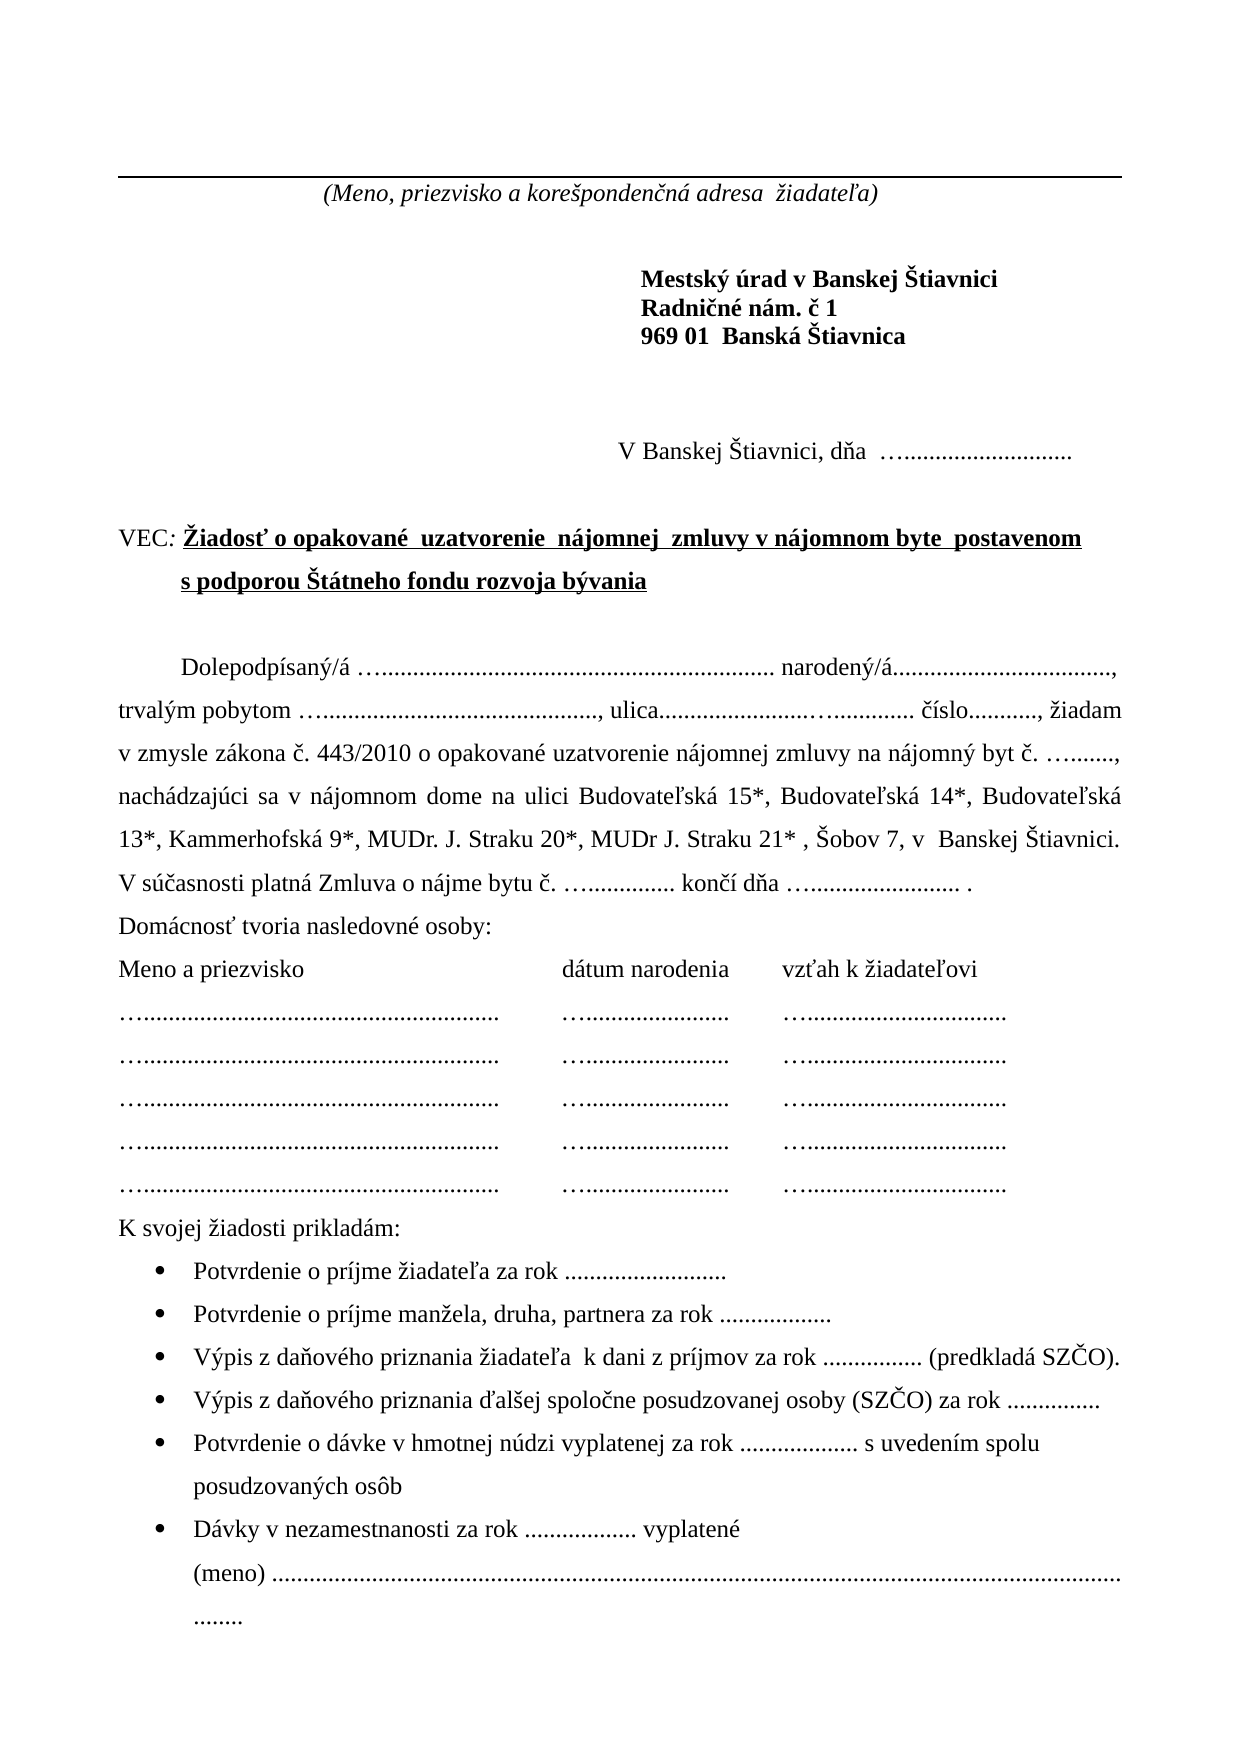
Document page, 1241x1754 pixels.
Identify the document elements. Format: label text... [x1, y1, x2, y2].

text …......................................................... …....................... …................................ [118, 1126, 1122, 1155]
text Mestský úrad v Banskej Štiavnici [118, 264, 1122, 293]
text …......................................................... …....................... …................................ [118, 997, 1122, 1026]
text …......................................................... …....................... …................................ [118, 1040, 1122, 1069]
text Domácnosť tvoria nasledovné osoby: [118, 911, 1122, 939]
text …......................................................... …....................... …................................ [118, 1169, 1122, 1198]
text V Banskej Štiavnici, dňa …........................... [118, 436, 1122, 465]
list Dávky v nezamestnanosti za rok .................. vyplatené (meno) ................................................................................................................................................ [156, 1514, 1122, 1629]
text K svojej žiadosti prikladám: [118, 1213, 1122, 1241]
text s podporou Štátneho fondu rozvoja bývania [118, 566, 1122, 594]
text (Meno, priezvisko a korešpondenčná adresa žiadateľa) [118, 178, 1122, 206]
text Radničné nám. č 1 [118, 293, 1122, 321]
text Dolepodpísaný/á …............................................................... narodený/á..................................., [118, 652, 1122, 681]
text trvalým pobytom …............................................, ulica........................…............. číslo..........., žiadam v zmysle zákona č. 443/2010 o opakované uzatvorenie nájomnej zmluvy na nájomný byt č. …......., nachádzajúci sa v nájomnom dome na ulici Budovateľská 15*, Budovateľská 14*, Budovateľská 13*, Kammerhofská 9*, MUDr. J. Straku 20*, MUDr J. Straku 21* , Šobov 7, v Banskej Štiavnici. V súčasnosti platná Zmluva o nájme bytu č. ….............. končí dňa …........................ . [118, 695, 1122, 896]
list Potvrdenie o dávke v hmotnej núdzi vyplatenej za rok ................... s uvedením spolu posudzovaných osôb [156, 1428, 1122, 1500]
text Meno a priezvisko dátum narodenia vzťah k žiadateľovi [118, 954, 1122, 983]
list Potvrdenie o príjme žiadateľa za rok .......................... [156, 1256, 1122, 1284]
list Potvrdenie o príjme manžela, druha, partnera za rok .................. [156, 1299, 1122, 1328]
list Výpis z daňového priznania ďalšej spoločne posudzovanej osoby (SZČO) za rok ............... [156, 1385, 1122, 1414]
list Výpis z daňového priznania žiadateľa k dani z príjmov za rok ................ (predkladá SZČO). [156, 1342, 1122, 1371]
text 969 01 Banská Štiavnica [118, 321, 1122, 350]
text VEC: Žiadosť o opakované uzatvorenie nájomnej zmluvy v nájomnom byte postavenom [118, 523, 1122, 551]
text …......................................................... …....................... …................................ [118, 1083, 1122, 1112]
